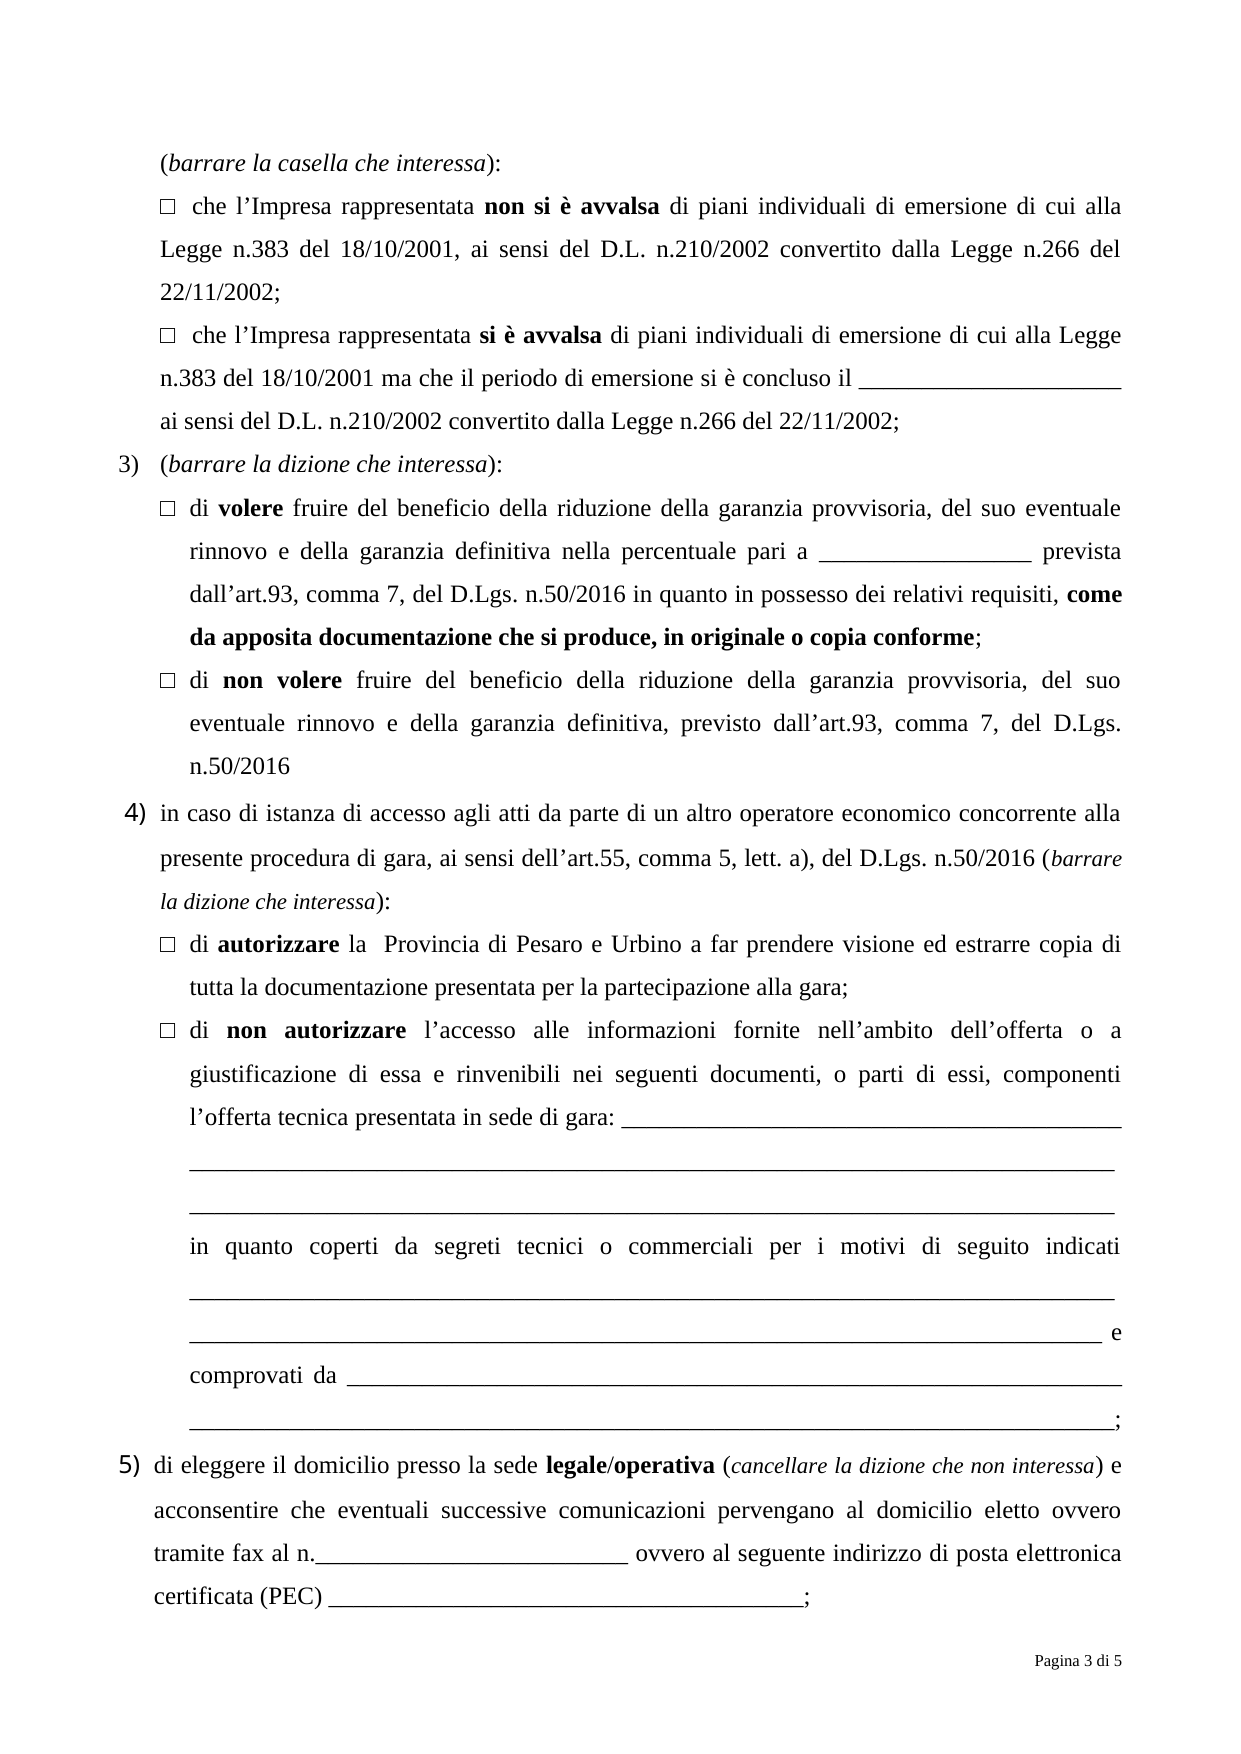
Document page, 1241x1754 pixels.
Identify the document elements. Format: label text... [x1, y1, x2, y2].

text (barrare la casella che interessa): [118, 148, 1122, 176]
text □ che l’Impresa rappresentata non si è avvalsa di piani individuali di emersione di cui alla Legge n.383 del 18/10/2001, ai sensi del D.L. n.210/2002 convertito dalla Legge n.266 del 22/11/2002; [160, 191, 1122, 306]
text □ di non volere fruire del beneficio della riduzione della garanzia provvisoria, del suo eventuale rinnovo e della garanzia definitiva, previsto dall’art.93, comma 7, del D.Lgs. n.50/2016 [160, 665, 1122, 780]
text □ che l’Impresa rappresentata si è avvalsa di piani individuali di emersione di cui alla Legge n.383 del 18/10/2001 ma che il periodo di emersione si è concluso il _____________________ ai sensi del D.L. n.210/2002 convertito dalla Legge n.266 del 22/11/2002; [160, 320, 1122, 435]
text □ di non autorizzare l’accesso alle informazioni fornite nell’ambito dell’offerta o a giustificazione di essa e rinvenibili nei seguenti documenti, o parti di essi, componenti l’offerta tecnica presentata in sede di gara: ________________________________________ ____________________________________________________________________________________________________________________________________________________ [160, 1016, 1122, 1217]
text in quanto coperti da segreti tecnici o commerciali per i motivi di seguito indicati ___________________________________________________________________________________________________________________________________________________ e comprovati da ______________________________________________________________ __________________________________________________________________________; [189, 1231, 1122, 1432]
text □ di volere fruire del beneficio della riduzione della garanzia provvisoria, del suo eventuale rinnovo e della garanzia definitiva nella percentuale pari a _________________ prevista dall’art.93, comma 7, del D.Lgs. n.50/2016 in quanto in possesso dei relativi requisiti, come da apposita documentazione che si produce, in originale o copia conforme; [160, 493, 1122, 651]
list in caso di istanza di accesso agli atti da parte di un altro operatore economico concorrente alla presente procedura di gara, ai sensi dell’art.55, comma 5, lett. a), del D.Lgs. n.50/2016 (barrare la dizione che interessa): [124, 794, 1122, 915]
text □ di autorizzare la Provincia di Pesaro e Urbino a far prendere visione ed estrarre copia di tutta la documentazione presentata per la partecipazione alla gara; [160, 929, 1122, 1001]
list di eleggere il domicilio presso la sede legale/operativa (cancellare la dizione che non interessa) e acconsentire che eventuali successive comunicazioni pervengano al domicilio eletto ovvero tramite fax al n._________________________ ovvero al seguente indirizzo di posta elettronica certificata (PEC) ______________________________________; [118, 1447, 1122, 1610]
text 3) (barrare la dizione che interessa): [118, 449, 1122, 478]
